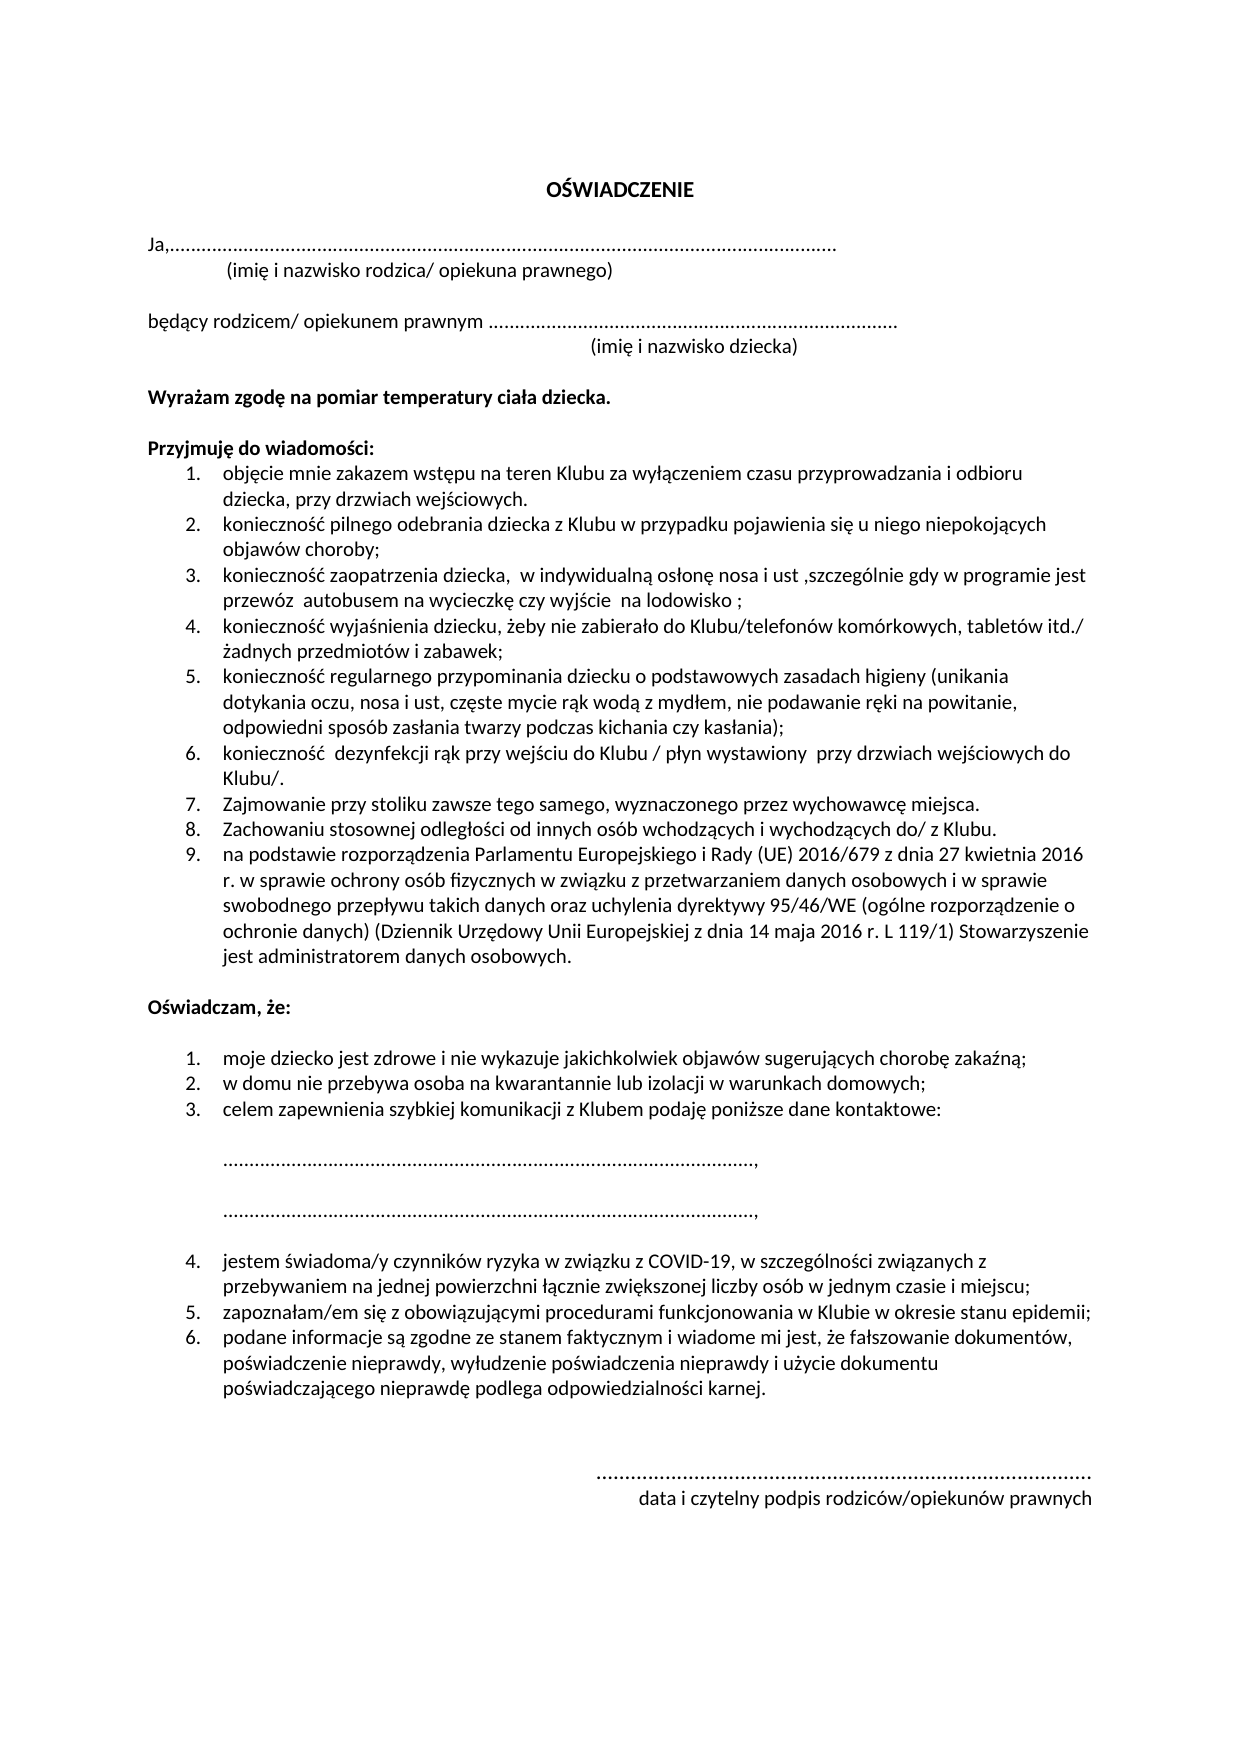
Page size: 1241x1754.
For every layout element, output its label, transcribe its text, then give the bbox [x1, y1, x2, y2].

text (imię i nazwisko rodzica/ opiekuna prawnego) [148, 257, 1093, 282]
list konieczność pilnego odebrania dziecka z Klubu w przypadku pojawienia się u niego niepokojących objawów choroby; [185, 511, 1093, 562]
text będący rodzicem/ opiekunem prawnym .............................................................................. [148, 308, 1093, 333]
text ...................................................................................... [148, 1457, 1093, 1485]
list konieczność wyjaśnienia dziecku, żeby nie zabierało do Klubu/telefonów komórkowych, tabletów itd./ żadnych przedmiotów i zabawek; [185, 613, 1093, 664]
list konieczność zaopatrzenia dziecka, w indywidualną osłonę nosa i ust ,szczególnie gdy w programie jest przewóz autobusem na wycieczkę czy wyjście na lodowisko ; [185, 562, 1093, 613]
text Oświadczam, że: [148, 994, 1093, 1019]
list Zachowaniu stosownej odległości od innych osób wchodzących i wychodzących do/ z Klubu. [185, 816, 1093, 842]
text (imię i nazwisko dziecka) [516, 333, 1093, 359]
text Ja,............................................................................................................................... [148, 232, 1093, 257]
list na podstawie rozporządzenia Parlamentu Europejskiego i Rady (UE) 2016/679 z dnia 27 kwietnia 2016 r. w sprawie ochrony osób fizycznych w związku z przetwarzaniem danych osobowych i w sprawie swobodnego przepływu takich danych oraz uchylenia dyrektywy 95/46/WE (ogólne rozporządzenie o ochronie danych) (Dziennik Urzędowy Unii Europejskiej z dnia 14 maja 2016 r. L 119/1) Stowarzyszenie jest administratorem danych osobowych. [185, 842, 1093, 969]
list celem zapewnienia szybkiej komunikacji z Klubem podaję poniższe dane kontaktowe: [185, 1096, 1093, 1121]
list konieczność dezynfekcji rąk przy wejściu do Klubu / płyn wystawiony przy drzwiach wejściowych do [185, 740, 1093, 765]
text Wyrażam zgodę na pomiar temperatury ciała dziecka. [148, 384, 1093, 409]
list jestem świadoma/y czynników ryzyka w związku z COVID-19, w szczególności związanych z przebywaniem na jednej powierzchni łącznie zwiększonej liczby osób w jednym czasie i miejscu; [185, 1248, 1093, 1299]
list w domu nie przebywa osoba na kwarantannie lub izolacji w warunkach domowych; [185, 1070, 1093, 1096]
list Zajmowanie przy stoliku zawsze tego samego, wyznaczonego przez wychowawcę miejsca. [185, 791, 1093, 816]
text ....................................................................................................., [149, 1147, 1093, 1172]
list konieczność regularnego przypominania dziecku o podstawowych zasadach higieny (unikania dotykania oczu, nosa i ust, częste mycie rąk wodą z mydłem, nie podawanie ręki na powitanie, odpowiedni sposób zasłania twarzy podczas kichania czy kasłania); [185, 664, 1093, 740]
list moje dziecko jest zdrowe i nie wykazuje jakichkolwiek objawów sugerujących chorobę zakaźną; [185, 1045, 1093, 1070]
text OŚWIADCZENIE [148, 176, 1093, 204]
list podane informacje są zgodne ze stanem faktycznym i wiadome mi jest, że fałszowanie dokumentów, poświadczenie nieprawdy, wyłudzenie poświadczenia nieprawdy i użycie dokumentu poświadczającego nieprawdę podlega odpowiedzialności karnej. [185, 1324, 1093, 1401]
list Klubu/. [148, 765, 1093, 791]
text ....................................................................................................., [149, 1197, 1093, 1223]
list objęcie mnie zakazem wstępu na teren Klubu za wyłączeniem czasu przyprowadzania i odbioru dziecka, przy drzwiach wejściowych. [185, 460, 1093, 511]
text Przyjmuję do wiadomości: [148, 435, 1093, 460]
list zapoznałam/em się z obowiązującymi procedurami funkcjonowania w Klubie w okresie stanu epidemii; [185, 1299, 1093, 1324]
text data i czytelny podpis rodziców/opiekunów prawnych [148, 1485, 1093, 1510]
